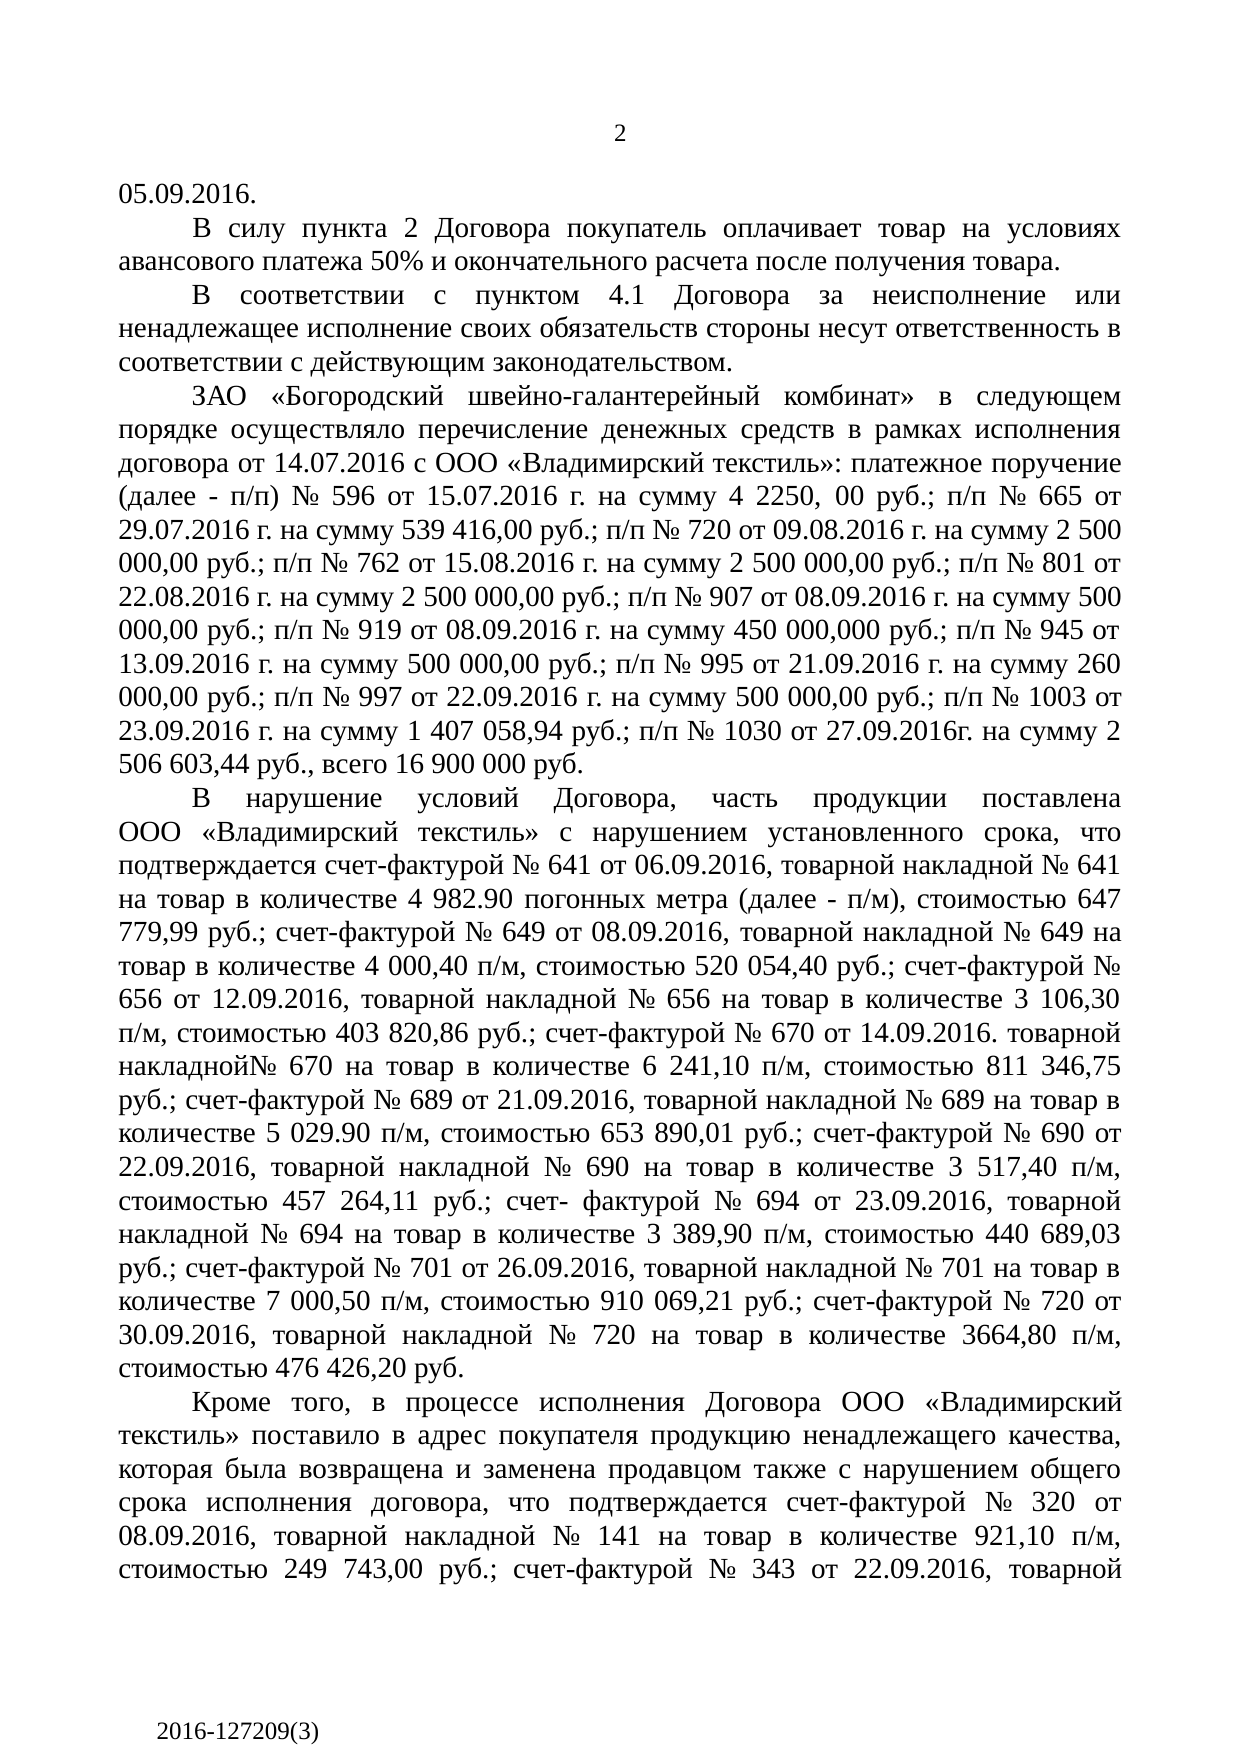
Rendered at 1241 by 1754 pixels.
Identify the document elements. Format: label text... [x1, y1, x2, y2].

text В соответствии с пунктом 4.1 Договора за неисполнение или ненадлежащее исполнение своих обязательств стороны несут ответственность в соответствии с действующим законодательством. [118, 277, 1122, 378]
text В силу пункта 2 Договора покупатель оплачивает товар на условиях авансового платежа 50% и окончательного расчета после получения товара. [118, 210, 1122, 277]
text ЗАО «Богородский швейно-галантерейный комбинат» в следующем порядке осуществляло перечисление денежных средств в рамках исполнения договора от 14.07.2016 с ООО «Владимирский текстиль»: платежное поручение (далее - п/п) № 596 от 15.07.2016 г. на сумму 4 2250, 00 руб.; п/п № 665 от 29.07.2016 г. на сумму 539 416,00 руб.; п/п № 720 от 09.08.2016 г. на сумму 2 500 000,00 руб.; п/п № 762 от 15.08.2016 г. на сумму 2 500 000,00 руб.; п/п № 801 от 22.08.2016 г. на сумму 2 500 000,00 руб.; п/п № 907 от 08.09.2016 г. на сумму 500 000,00 руб.; п/п № 919 от 08.09.2016 г. на сумму 450 000,000 руб.; п/п № 945 от 13.09.2016 г. на сумму 500 000,00 руб.; п/п № 995 от 21.09.2016 г. на сумму 260 000,00 руб.; п/п № 997 от 22.09.2016 г. на сумму 500 000,00 руб.; п/п № 1003 от 23.09.2016 г. на сумму 1 407 058,94 руб.; п/п № 1030 от 27.09.2016г. на сумму 2 506 603,44 руб., всего 16 900 000 руб. [118, 378, 1122, 780]
text В нарушение условий Договора, часть продукции поставлена ООО «Владимирский текстиль» с нарушением установленного срока, что подтверждается счет-фактурой № 641 от 06.09.2016, товарной накладной № 641 на товар в количестве 4 982.90 погонных метра (далее - п/м), стоимостью 647 779,99 руб.; счет-фактурой № 649 от 08.09.2016, товарной накладной № 649 на товар в количестве 4 000,40 п/м, стоимостью 520 054,40 руб.; счет-фактурой № 656 от 12.09.2016, товарной накладной № 656 на товар в количестве 3 106,30 п/м, стоимостью 403 820,86 руб.; счет-фактурой № 670 от 14.09.2016. товарной накладной№ 670 на товар в количестве 6 241,10 п/м, стоимостью 811 346,75 руб.; счет-фактурой № 689 от 21.09.2016, товарной накладной № 689 на товар в количестве 5 029.90 п/м, стоимостью 653 890,01 руб.; счет-фактурой № 690 от 22.09.2016, товарной накладной № 690 на товар в количестве 3 517,40 п/м, стоимостью 457 264,11 руб.; счет- фактурой № 694 от 23.09.2016, товарной накладной № 694 на товар в количестве 3 389,90 п/м, стоимостью 440 689,03 руб.; счет-фактурой № 701 от 26.09.2016, товарной накладной № 701 на товар в количестве 7 000,50 п/м, стоимостью 910 069,21 руб.; счет-фактурой № 720 от 30.09.2016, товарной накладной № 720 на товар в количестве 3664,80 п/м, стоимостью 476 426,20 руб. [118, 780, 1122, 1384]
text 05.09.2016. [118, 176, 1122, 210]
text Кроме того, в процессе исполнения Договора ООО «Владимирский текстиль» поставило в адрес покупателя продукцию ненадлежащего качества, которая была возвращена и заменена продавцом также с нарушением общего срока исполнения договора, что подтверждается счет-фактурой № 320 от 08.09.2016, товарной накладной № 141 на товар в количестве 921,10 п/м, стоимостью 249 743,00 руб.; счет-фактурой № 343 от 22.09.2016, товарной [118, 1384, 1122, 1585]
